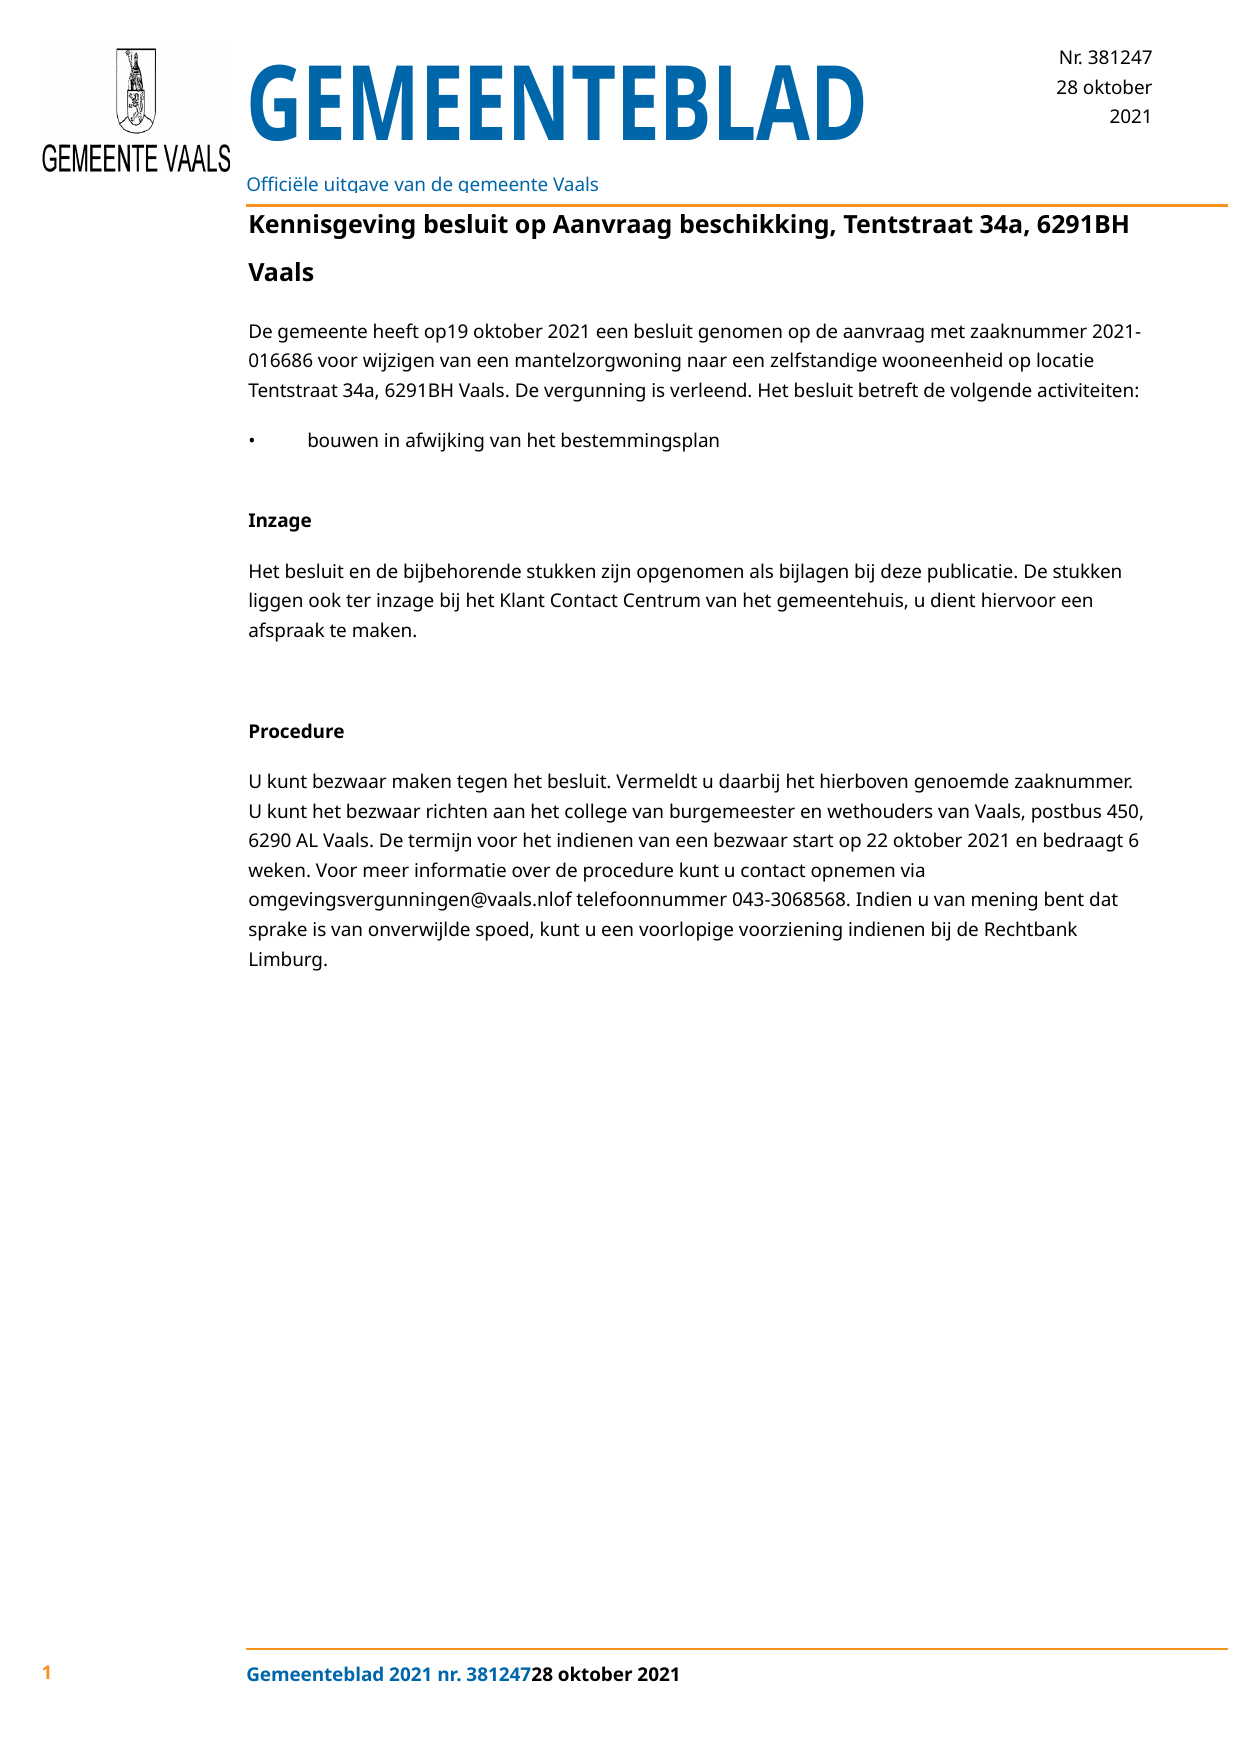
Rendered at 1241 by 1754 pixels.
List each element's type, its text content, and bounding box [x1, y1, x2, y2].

text De gemeente heeft op19 oktober 2021 een besluit genomen op de aanvraag met zaaknummer 2021-016686 voor wijzigen van een mantelzorgwoning naar een zelfstandige wooneenheid op locatie Tentstraat 34a, 6291BH Vaals. De vergunning is verleend. Het besluit betreft de volgende activiteiten: [248, 318, 1152, 403]
text Kennisgeving besluit op Aanvraag beschikking, Tentstraat 34a, 6291BH Vaals [248, 207, 1152, 288]
text Inzage [248, 507, 1152, 533]
text Het besluit en de bijbehorende stukken zijn opgenomen als bijlagen bij deze publicatie. De stukken liggen ook ter inzage bij het Klant Contact Centrum van het gemeentehuis, u dient hiervoor een afspraak te maken. [248, 558, 1152, 643]
text Procedure [248, 718, 1152, 744]
text U kunt bezwaar maken tegen het besluit. Vermeldt u daarbij het hierboven genoemde zaaknummer. U kunt het bezwaar richten aan het college van burgemeester en wethouders van Vaals, postbus 450, 6290 AL Vaals. De termijn voor het indienen van een bezwaar start op 22 oktober 2021 en bedraagt 6 weken. Voor meer informatie over de procedure kunt u contact opnemen via omgevingsvergunningen@vaals.nlof telefoonnummer 043-3068568. Indien u van mening bent dat sprake is van onverwijlde spoed, kunt u een voorlopige voorziening indienen bij de Rechtbank Limburg. [248, 768, 1152, 972]
list bouwen in afwijking van het bestemmingsplan [248, 427, 1152, 453]
picture [41, 47, 231, 172]
